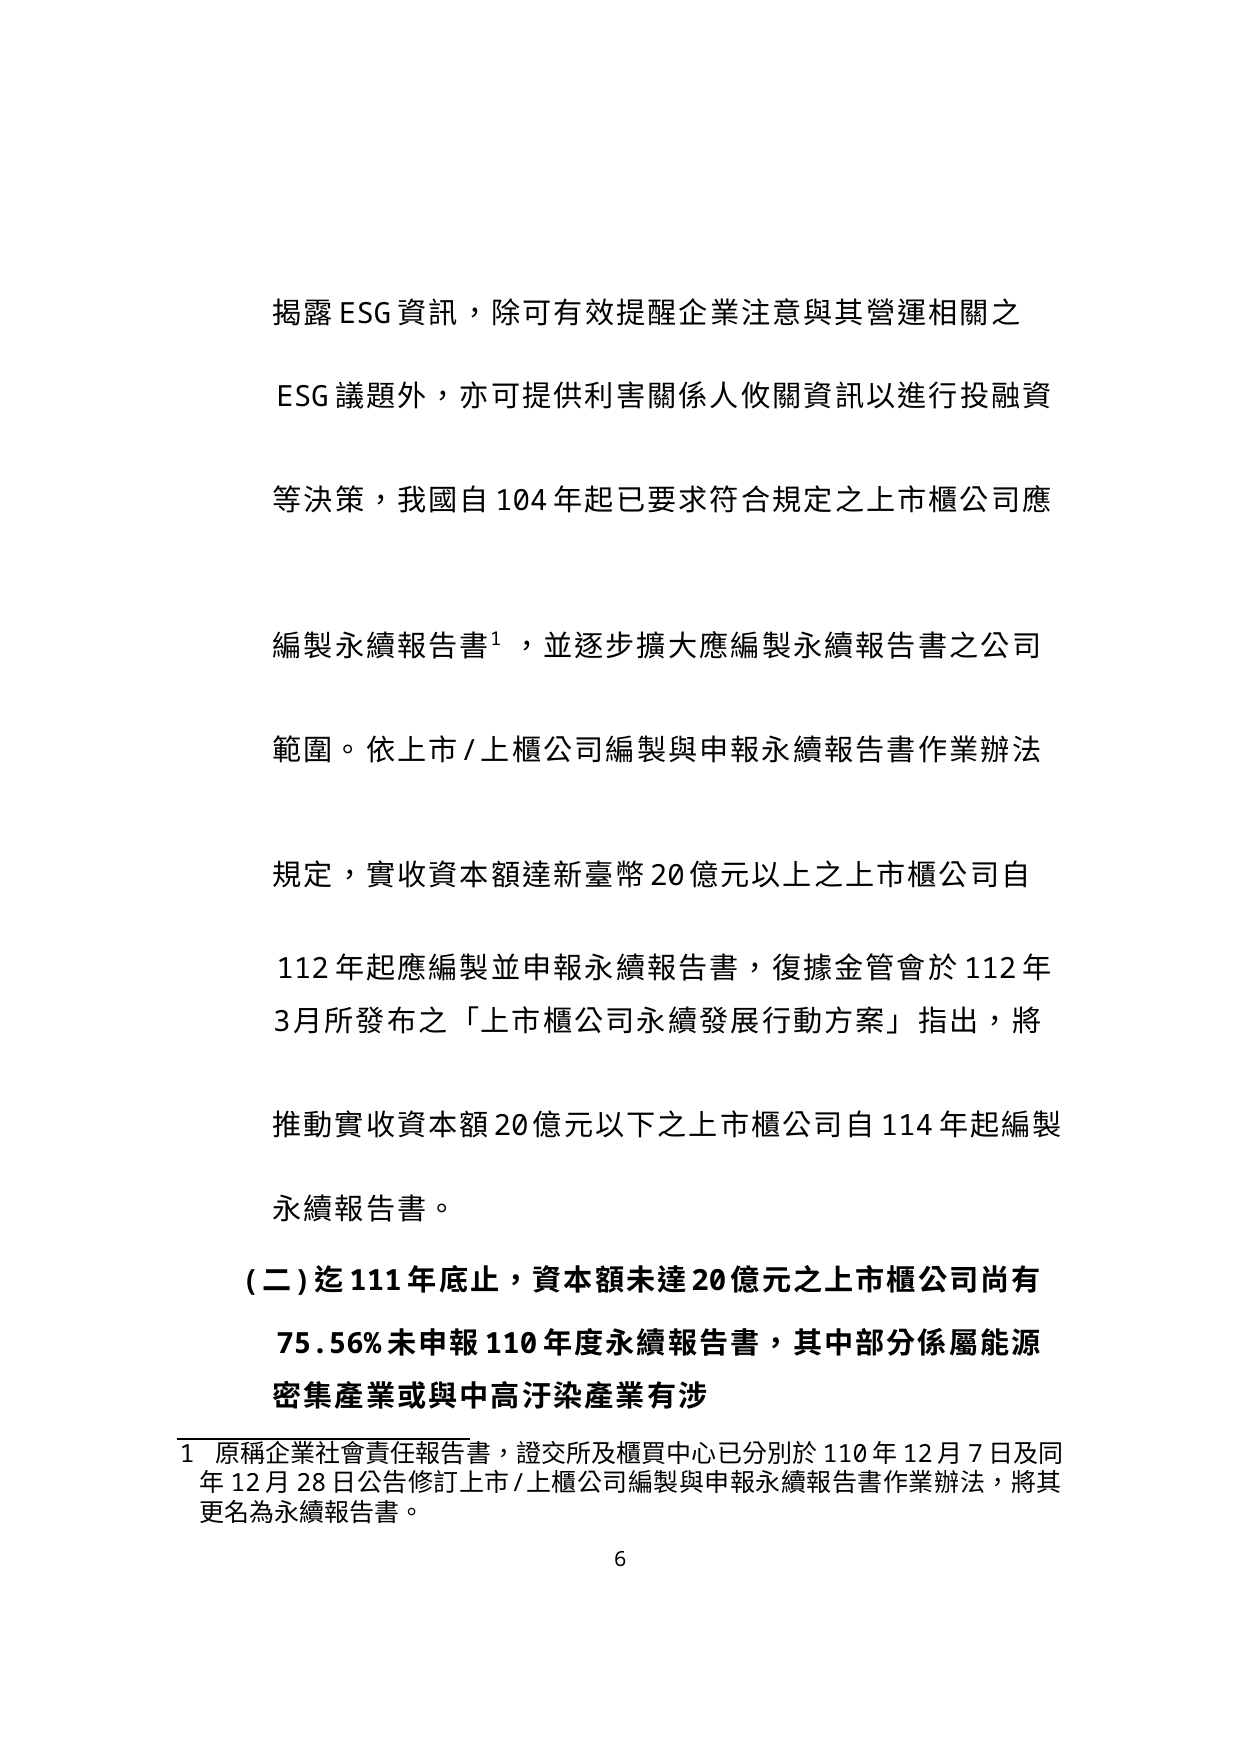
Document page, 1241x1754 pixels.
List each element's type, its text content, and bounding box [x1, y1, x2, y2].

text (二)迄111年底止，資本額未達20億元之上市櫃公司尚有75.56%未申報110年度永續報告書，其中部分係屬能源密集產業或與中高汙染產業有涉 [236, 1227, 1063, 1415]
text 原稱企業社會責任報告書，證交所及櫃買中心已分別於110年12月7日及同年12月28日公告修訂上市/上櫃公司編製與申報永續報告書作業辦法，將其更名為永續報告書。 [179, 1439, 1063, 1527]
text 揭露ESG資訊，除可有效提醒企業注意與其營運相關之ESG議題外，亦可提供利害關係人攸關資訊以進行投融資等決策，我國自104年起已要求符合規定之上市櫃公司應編製永續報告書，並逐步擴大應編製永續報告書之公司範圍。依上市/上櫃公司編製與申報永續報告書作業辦法規定，實收資本額達新臺幣20億元以上之上市櫃公司自112年起應編製並申報永續報告書，復據金管會於112年3月所發布之「上市櫃公司永續發展行動方案」指出，將推動實收資本額20億元以下之上市櫃公司自114年起編製永續報告書。 [266, 227, 1063, 1227]
